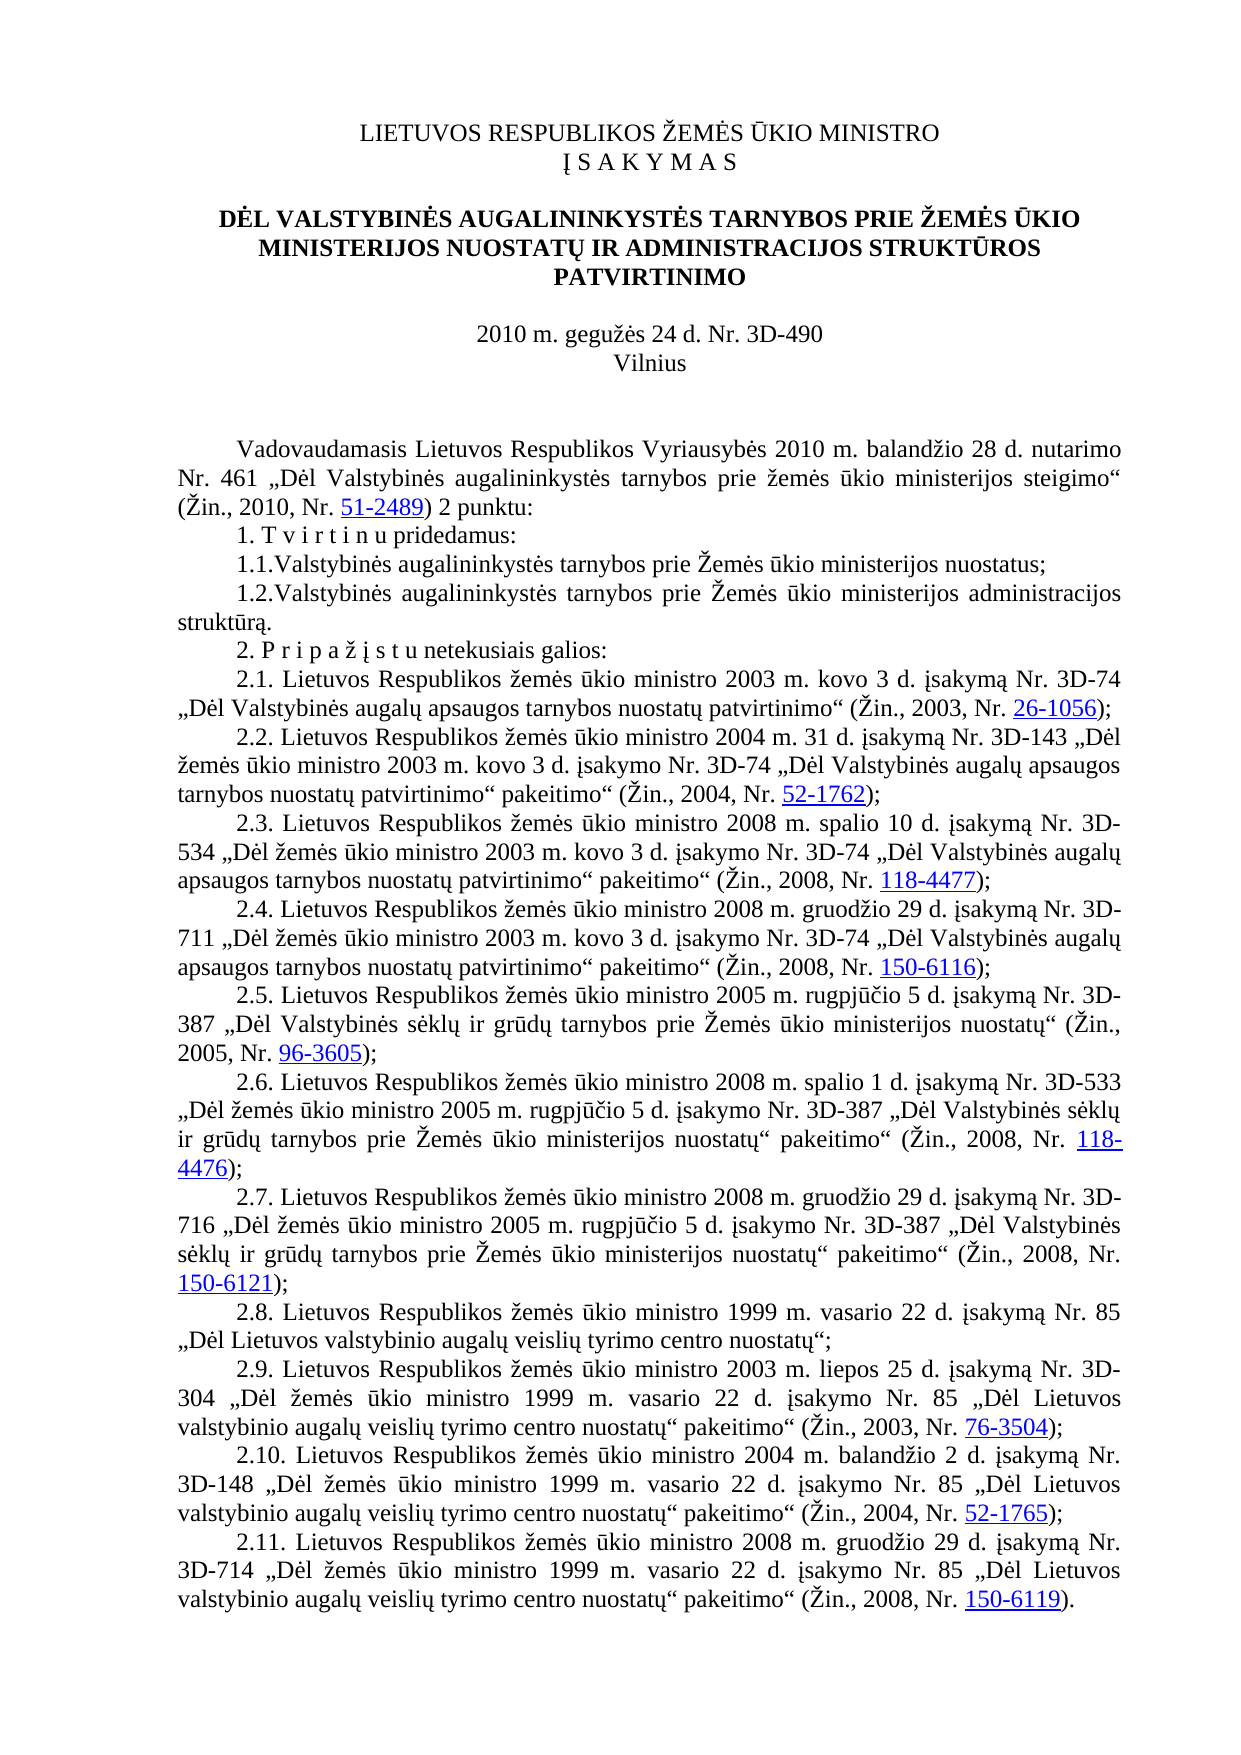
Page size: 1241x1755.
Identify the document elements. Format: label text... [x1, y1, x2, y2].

text LIETUVOS RESPUBLIKOS ŽEMĖS ŪKIO MINISTRO [177, 118, 1122, 147]
text 2. P r i p a ž į s t u netekusiais galios: [177, 636, 1122, 664]
text 2.6. Lietuvos Respublikos žemės ūkio ministro 2008 m. spalio 1 d. įsakymą Nr. 3D-533 „Dėl žemės ūkio ministro 2005 m. rugpjūčio 5 d. įsakymo Nr. 3D-387 „Dėl Valstybinės sėklų ir grūdų tarnybos prie Žemės ūkio ministerijos nuostatų“ pakeitimo“ (Žin., 2008, Nr. 118-4476); [177, 1067, 1122, 1182]
text 1. T v i r t i n u pridedamus: [177, 521, 1122, 549]
text 2.11. Lietuvos Respublikos žemės ūkio ministro 2008 m. gruodžio 29 d. įsakymą Nr. 3D-714 „Dėl žemės ūkio ministro 1999 m. vasario 22 d. įsakymo Nr. 85 „Dėl Lietuvos valstybinio augalų veislių tyrimo centro nuostatų“ pakeitimo“ (Žin., 2008, Nr. 150-6119). [177, 1527, 1122, 1613]
text Vadovaudamasis Lietuvos Respublikos Vyriausybės 2010 m. balandžio 28 d. nutarimo Nr. 461 „Dėl Valstybinės augalininkystės tarnybos prie žemės ūkio ministerijos steigimo“ (Žin., 2010, Nr. 51-2489) 2 punktu: [177, 434, 1122, 521]
text 2.10. Lietuvos Respublikos žemės ūkio ministro 2004 m. balandžio 2 d. įsakymą Nr. 3D-148 „Dėl žemės ūkio ministro 1999 m. vasario 22 d. įsakymo Nr. 85 „Dėl Lietuvos valstybinio augalų veislių tyrimo centro nuostatų“ pakeitimo“ (Žin., 2004, Nr. 52-1765); [177, 1441, 1122, 1527]
text 2.5. Lietuvos Respublikos žemės ūkio ministro 2005 m. rugpjūčio 5 d. įsakymą Nr. 3D-387 „Dėl Valstybinės sėklų ir grūdų tarnybos prie Žemės ūkio ministerijos nuostatų“ (Žin., 2005, Nr. 96-3605); [177, 981, 1122, 1067]
text Vilnius [177, 348, 1122, 377]
text 2.1. Lietuvos Respublikos žemės ūkio ministro 2003 m. kovo 3 d. įsakymą Nr. 3D-74 „Dėl Valstybinės augalų apsaugos tarnybos nuostatų patvirtinimo“ (Žin., 2003, Nr. 26-1056); [177, 664, 1122, 722]
text 2.2. Lietuvos Respublikos žemės ūkio ministro 2004 m. 31 d. įsakymą Nr. 3D-143 „Dėl žemės ūkio ministro 2003 m. kovo 3 d. įsakymo Nr. 3D-74 „Dėl Valstybinės augalų apsaugos tarnybos nuostatų patvirtinimo“ pakeitimo“ (Žin., 2004, Nr. 52-1762); [177, 722, 1122, 808]
text 2.8. Lietuvos Respublikos žemės ūkio ministro 1999 m. vasario 22 d. įsakymą Nr. 85 „Dėl Lietuvos valstybinio augalų veislių tyrimo centro nuostatų“; [177, 1297, 1122, 1354]
text 2.7. Lietuvos Respublikos žemės ūkio ministro 2008 m. gruodžio 29 d. įsakymą Nr. 3D-716 „Dėl žemės ūkio ministro 2005 m. rugpjūčio 5 d. įsakymo Nr. 3D-387 „Dėl Valstybinės sėklų ir grūdų tarnybos prie Žemės ūkio ministerijos nuostatų“ pakeitimo“ (Žin., 2008, Nr. 150-6121); [177, 1182, 1122, 1297]
text 2.3. Lietuvos Respublikos žemės ūkio ministro 2008 m. spalio 10 d. įsakymą Nr. 3D-534 „Dėl žemės ūkio ministro 2003 m. kovo 3 d. įsakymo Nr. 3D-74 „Dėl Valstybinės augalų apsaugos tarnybos nuostatų patvirtinimo“ pakeitimo“ (Žin., 2008, Nr. 118-4477); [177, 808, 1122, 894]
text 2010 m. gegužės 24 d. Nr. 3D-490 [177, 319, 1122, 348]
text 1.1.Valstybinės augalininkystės tarnybos prie Žemės ūkio ministerijos nuostatus; [177, 549, 1122, 578]
text 2.4. Lietuvos Respublikos žemės ūkio ministro 2008 m. gruodžio 29 d. įsakymą Nr. 3D-711 „Dėl žemės ūkio ministro 2003 m. kovo 3 d. įsakymo Nr. 3D-74 „Dėl Valstybinės augalų apsaugos tarnybos nuostatų patvirtinimo“ pakeitimo“ (Žin., 2008, Nr. 150-6116); [177, 894, 1122, 981]
text Į S A K Y M A S [177, 147, 1122, 176]
text DĖL VALSTYBINĖS AUGALININKYSTĖS TARNYBOS PRIE ŽEMĖS ŪKIO MINISTERIJOS NUOSTATŲ IR ADMINISTRACIJOS STRUKTŪROS PATVIRTINIMO [177, 204, 1122, 291]
text 2.9. Lietuvos Respublikos žemės ūkio ministro 2003 m. liepos 25 d. įsakymą Nr. 3D-304 „Dėl žemės ūkio ministro 1999 m. vasario 22 d. įsakymo Nr. 85 „Dėl Lietuvos valstybinio augalų veislių tyrimo centro nuostatų“ pakeitimo“ (Žin., 2003, Nr. 76-3504); [177, 1354, 1122, 1441]
text 1.2.Valstybinės augalininkystės tarnybos prie Žemės ūkio ministerijos administracijos struktūrą. [177, 578, 1122, 636]
